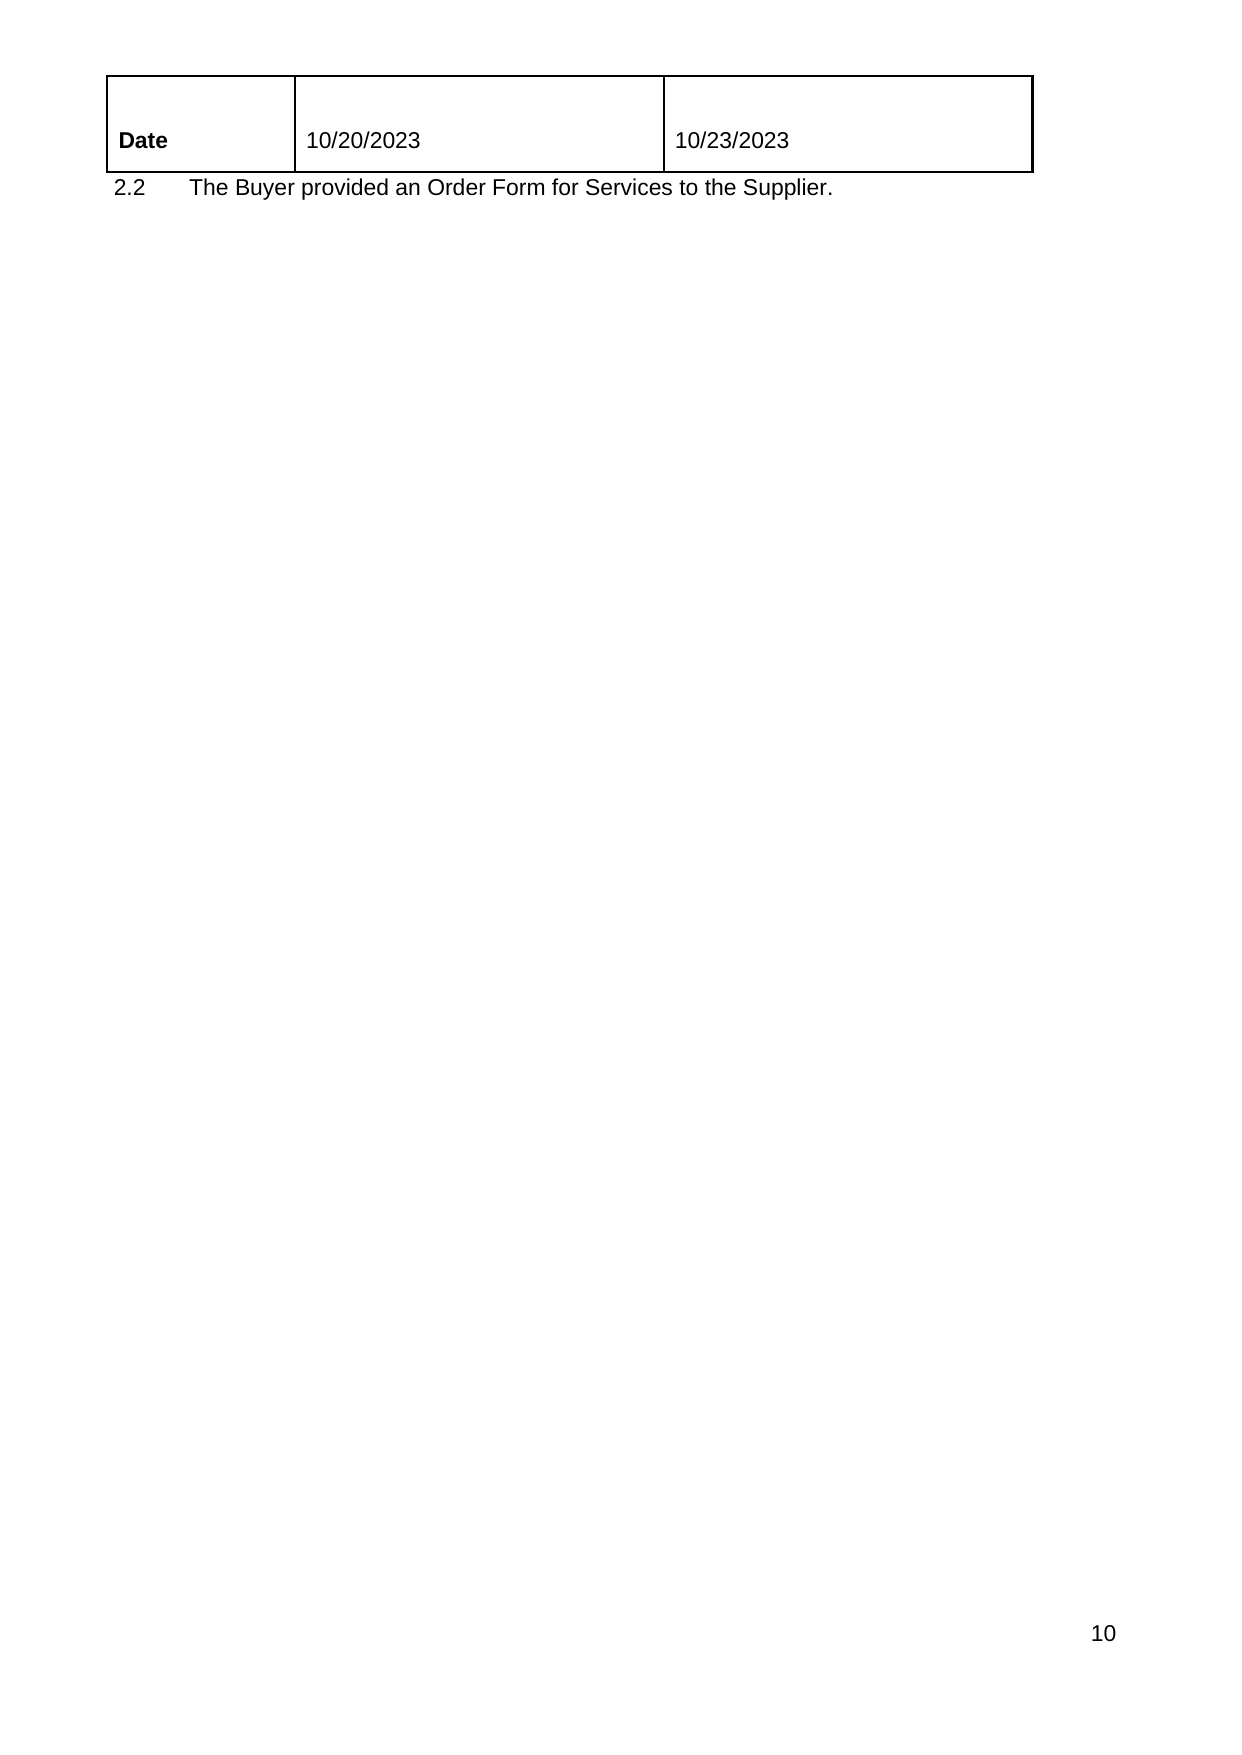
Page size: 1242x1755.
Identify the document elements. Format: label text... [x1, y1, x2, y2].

table_cell Date [108, 77, 294, 171]
table_cell 10/20/2023 [296, 77, 663, 171]
table_cell 10/23/2023 [665, 77, 1031, 171]
text 2.2 The Buyer provided an Order Form for Services to the Supplier. [0, 173, 1122, 201]
